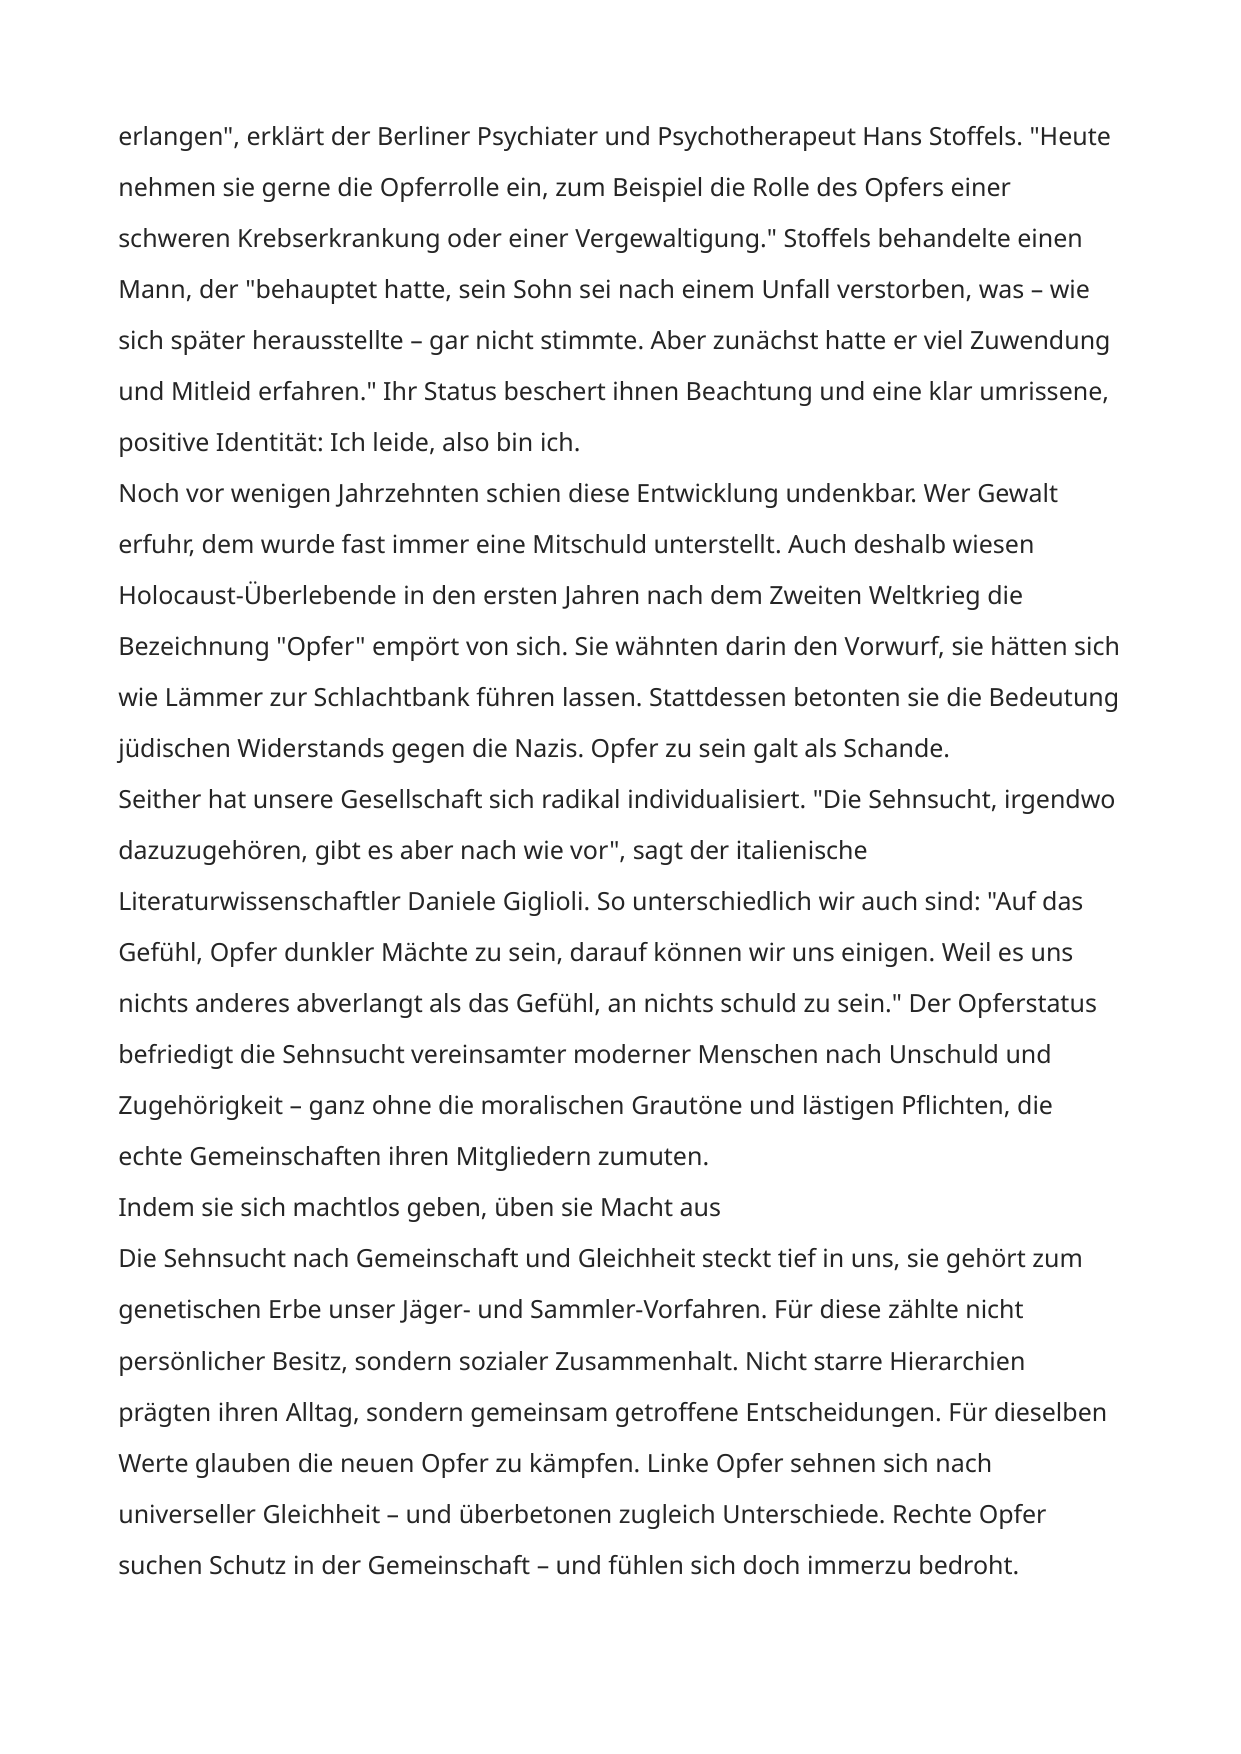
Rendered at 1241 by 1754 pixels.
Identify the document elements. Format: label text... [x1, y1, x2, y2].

text Seither hat unsere Gesellschaft sich radikal individualisiert. "Die Sehnsucht, irgendwo dazuzugehören, gibt es aber nach wie vor", sagt der italienische Literaturwissenschaftler Daniele Giglioli. So unterschiedlich wir auch sind: "Auf das Gefühl, Opfer dunkler Mächte zu sein, darauf können wir uns einigen. Weil es uns nichts anderes abverlangt als das Gefühl, an nichts schuld zu sein." Der Opferstatus befriedigt die Sehnsucht vereinsamter moderner Menschen nach Unschuld und Zugehörigkeit – ganz ohne die moralischen Grautöne und lästigen Pflichten, die echte Gemeinschaften ihren Mitgliedern zumuten. [118, 782, 1122, 1173]
text Die Sehnsucht nach Gemeinschaft und Gleichheit steckt tief in uns, sie gehört zum genetischen Erbe unser Jäger- und Sammler-Vorfahren. Für diese zählte nicht persönlicher Besitz, sondern sozialer Zusammenhalt. Nicht starre Hierarchien prägten ihren Alltag, sondern gemeinsam getroffene Entscheidungen. Für dieselben Werte glauben die neuen Opfer zu kämpfen. Linke Opfer sehnen sich nach universeller Gleichheit – und überbetonen zugleich Unterschiede. Rechte Opfer suchen Schutz in der Gemeinschaft – und fühlen sich doch immerzu bedroht. [118, 1241, 1122, 1581]
subtitle Indem sie sich machtlos geben, üben sie Macht aus [118, 1190, 1122, 1224]
text erlangen", erklärt der Berliner Psychiater und Psychotherapeut Hans Stoffels. "Heute nehmen sie gerne die Opferrolle ein, zum Beispiel die Rolle des Opfers einer schweren Krebserkrankung oder einer Vergewaltigung." Stoffels behandelte einen Mann, der "behauptet hatte, sein Sohn sei nach einem Unfall verstorben, was – wie sich später herausstellte – gar nicht stimmte. Aber zunächst hatte er viel Zuwendung und Mitleid erfahren." Ihr Status beschert ihnen Beachtung und eine klar umrissene, positive Identität: Ich leide, also bin ich. [118, 118, 1122, 458]
text Noch vor wenigen Jahrzehnten schien diese Entwicklung undenkbar. Wer Gewalt erfuhr, dem wurde fast immer eine Mitschuld unterstellt. Auch deshalb wiesen Holocaust-Überlebende in den ersten Jahren nach dem Zweiten Weltkrieg die Bezeichnung "Opfer" empört von sich. Sie wähnten darin den Vorwurf, sie hätten sich wie Lämmer zur Schlachtbank führen lassen. Stattdessen betonten sie die Bedeutung jüdischen Widerstands gegen die Nazis. Opfer zu sein galt als Schande. [118, 475, 1122, 765]
